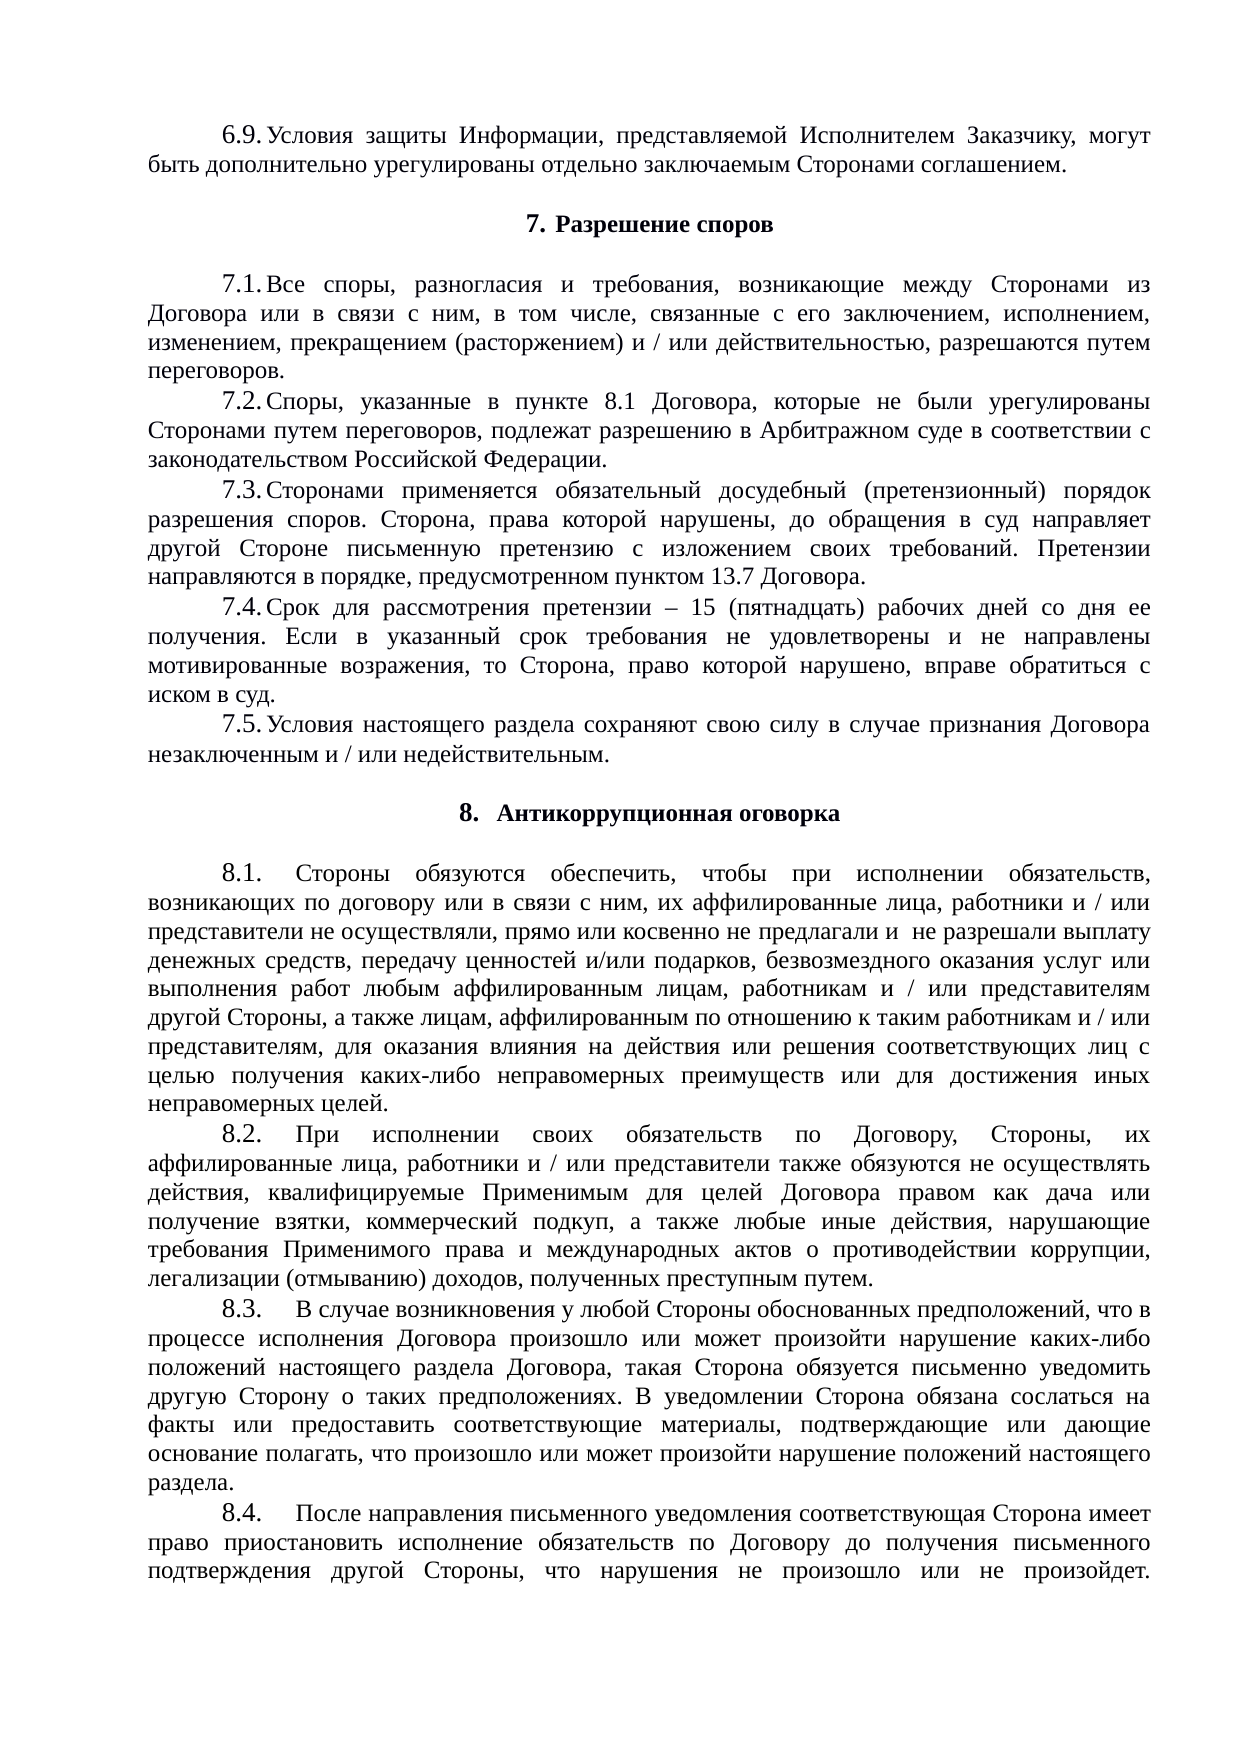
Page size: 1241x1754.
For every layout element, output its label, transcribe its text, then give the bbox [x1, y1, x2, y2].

list При исполнении своих обязательств по Договору, Стороны, их аффилированные лица, работники и / или представители также обязуются не осуществлять действия, квалифицируемые Применимым для целей Договора правом как дача или получение взятки, коммерческий подкуп, а также любые иные действия, нарушающие требования Применимого права и международных актов о противодействии коррупции, легализации (отмыванию) доходов, полученных преступным путем. [148, 1117, 1152, 1292]
list Антикоррупционная оговорка [148, 796, 1152, 827]
list В случае возникновения у любой Стороны обоснованных предположений, что в процессе исполнения Договора произошло или может произойти нарушение каких-либо положений настоящего раздела Договора, такая Сторона обязуется письменно уведомить другую Сторону о таких предположениях. В уведомлении Сторона обязана сослаться на факты или предоставить соответствующие материалы, подтверждающие или дающие основание полагать, что произошло или может произойти нарушение положений настоящего раздела. [148, 1292, 1152, 1496]
list Все споры, разногласия и требования, возникающие между Сторонами из Договора или в связи с ним, в том числе, связанные с его заключением, исполнением, изменением, прекращением (расторжением) и / или действительностью, разрешаются путем переговоров. [148, 267, 1152, 384]
list Срок для рассмотрения претензии – 15 (пятнадцать) рабочих дней со дня ее получения. Если в указанный срок требования не удовлетворены и не направлены мотивированные возражения, то Сторона, право которой нарушено, вправе обратиться с иском в суд. [148, 590, 1152, 707]
list После направления письменного уведомления соответствующая Сторона имеет право приостановить исполнение обязательств по Договору до получения письменного подтверждения другой Стороны, что нарушения не произошло или не произойдет. [148, 1496, 1152, 1584]
list Условия защиты Информации, представляемой Исполнителем Заказчику, могут быть дополнительно урегулированы отдельно заключаемым Сторонами соглашением. [148, 118, 1152, 178]
list Споры, указанные в пункте 8.1 Договора, которые не были урегулированы Сторонами путем переговоров, подлежат разрешению в Арбитражном суде в соответствии с законодательством Российской Федерации. [148, 384, 1152, 473]
list Разрешение споров [148, 207, 1152, 238]
list Сторонами применяется обязательный досудебный (претензионный) порядок разрешения споров. Сторона, права которой нарушены, до обращения в суд направляет другой Стороне письменную претензию с изложением своих требований. Претензии направляются в порядке, предусмотренном пунктом 13.7 Договора. [148, 473, 1152, 590]
list Стороны обязуются обеспечить, чтобы при исполнении обязательств, возникающих по договору или в связи с ним, их аффилированные лица, работники и / или представители не осуществляли, прямо или косвенно не предлагали и не разрешали выплату денежных средств, передачу ценностей и/или подарков, безвозмездного оказания услуг или выполнения работ любым аффилированным лицам, работникам и / или представителям другой Стороны, а также лицам, аффилированным по отношению к таким работникам и / или представителям, для оказания влияния на действия или решения соответствующих лиц с целью получения каких-либо неправомерных преимуществ или для достижения иных неправомерных целей. [148, 856, 1152, 1117]
list Условия настоящего раздела сохраняют свою силу в случае признания Договора незаключенным и / или недействительным. [148, 707, 1152, 767]
